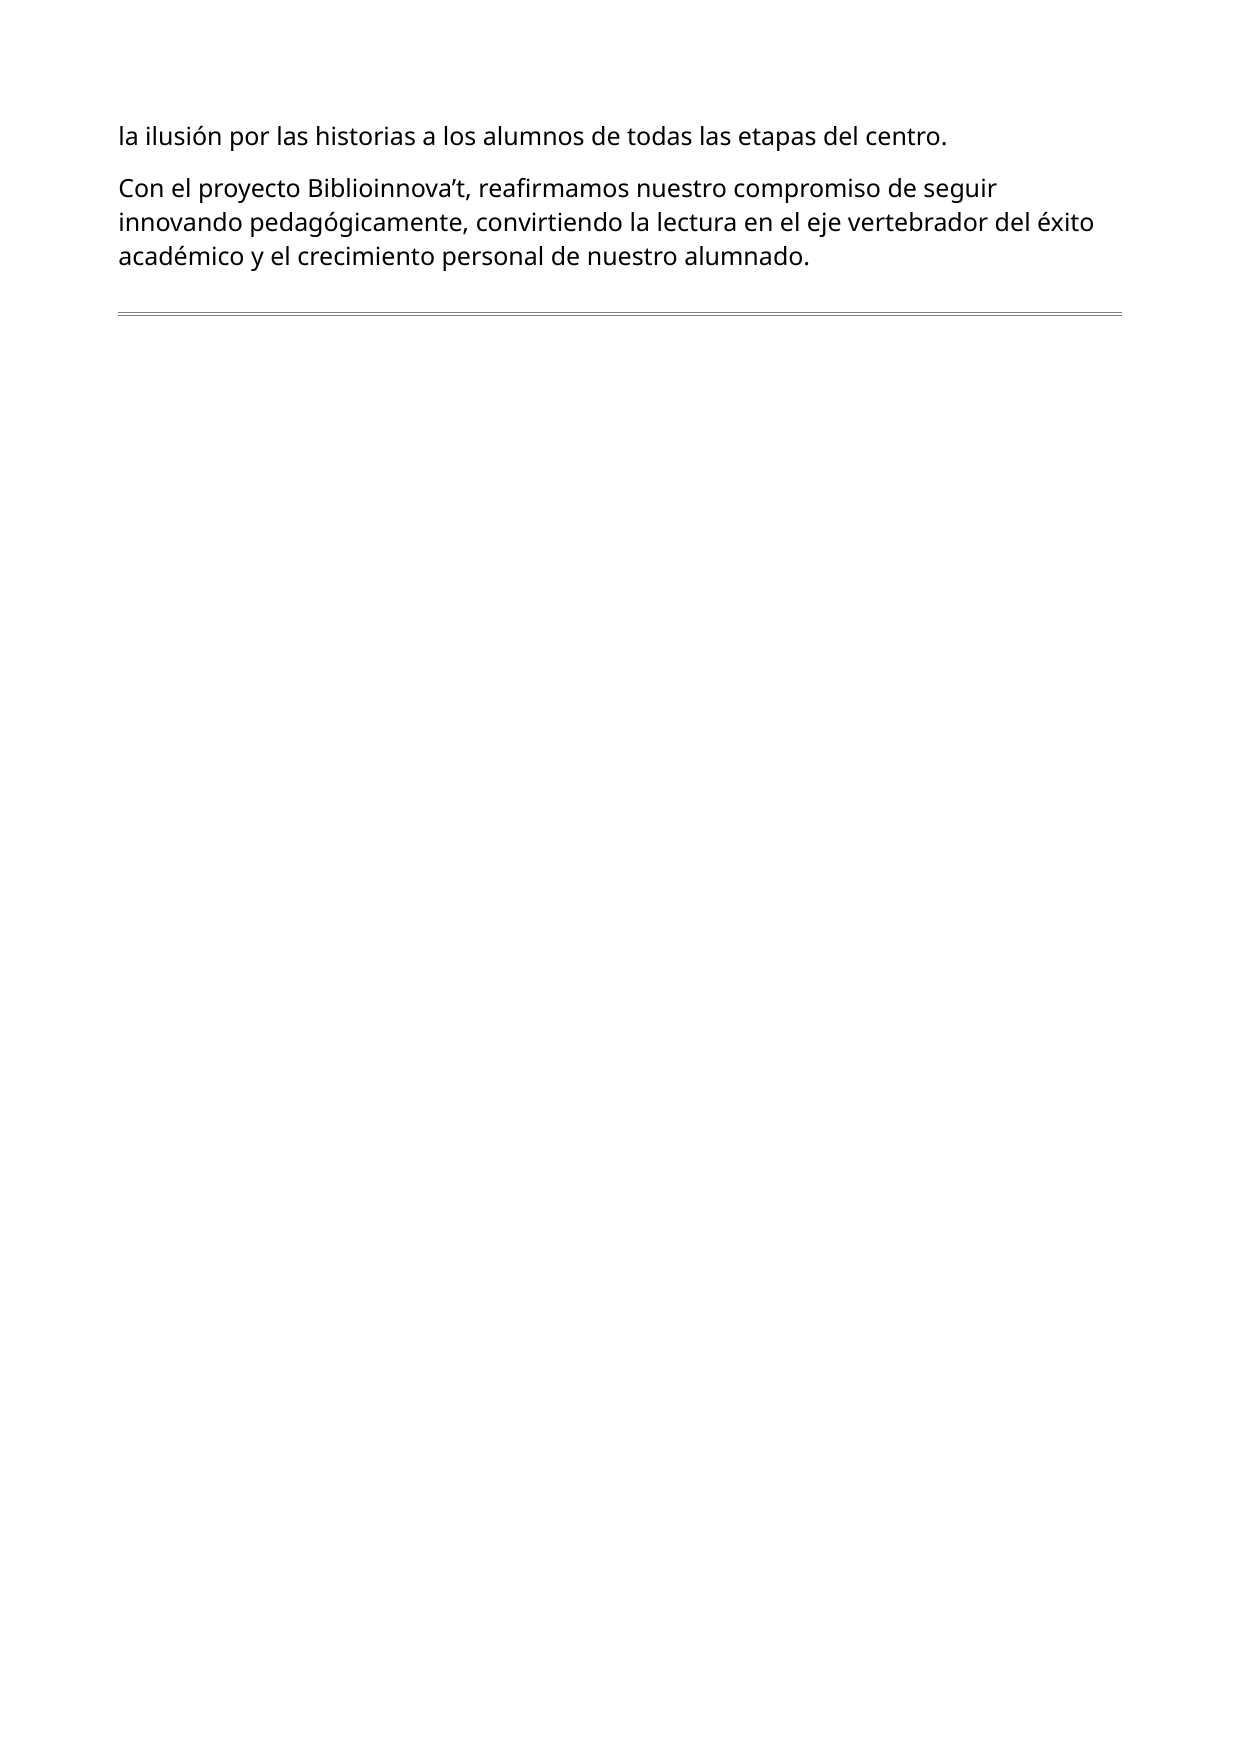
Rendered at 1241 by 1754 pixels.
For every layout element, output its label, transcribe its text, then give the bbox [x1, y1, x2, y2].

text Con el proyecto Biblioinnova’t, reafirmamos nuestro compromiso de seguir innovando pedagógicamente, convirtiendo la lectura en el eje vertebrador del éxito académico y el crecimiento personal de nuestro alumnado. [118, 171, 1122, 273]
list la ilusión por las historias a los alumnos de todas las etapas del centro. [118, 118, 1122, 152]
